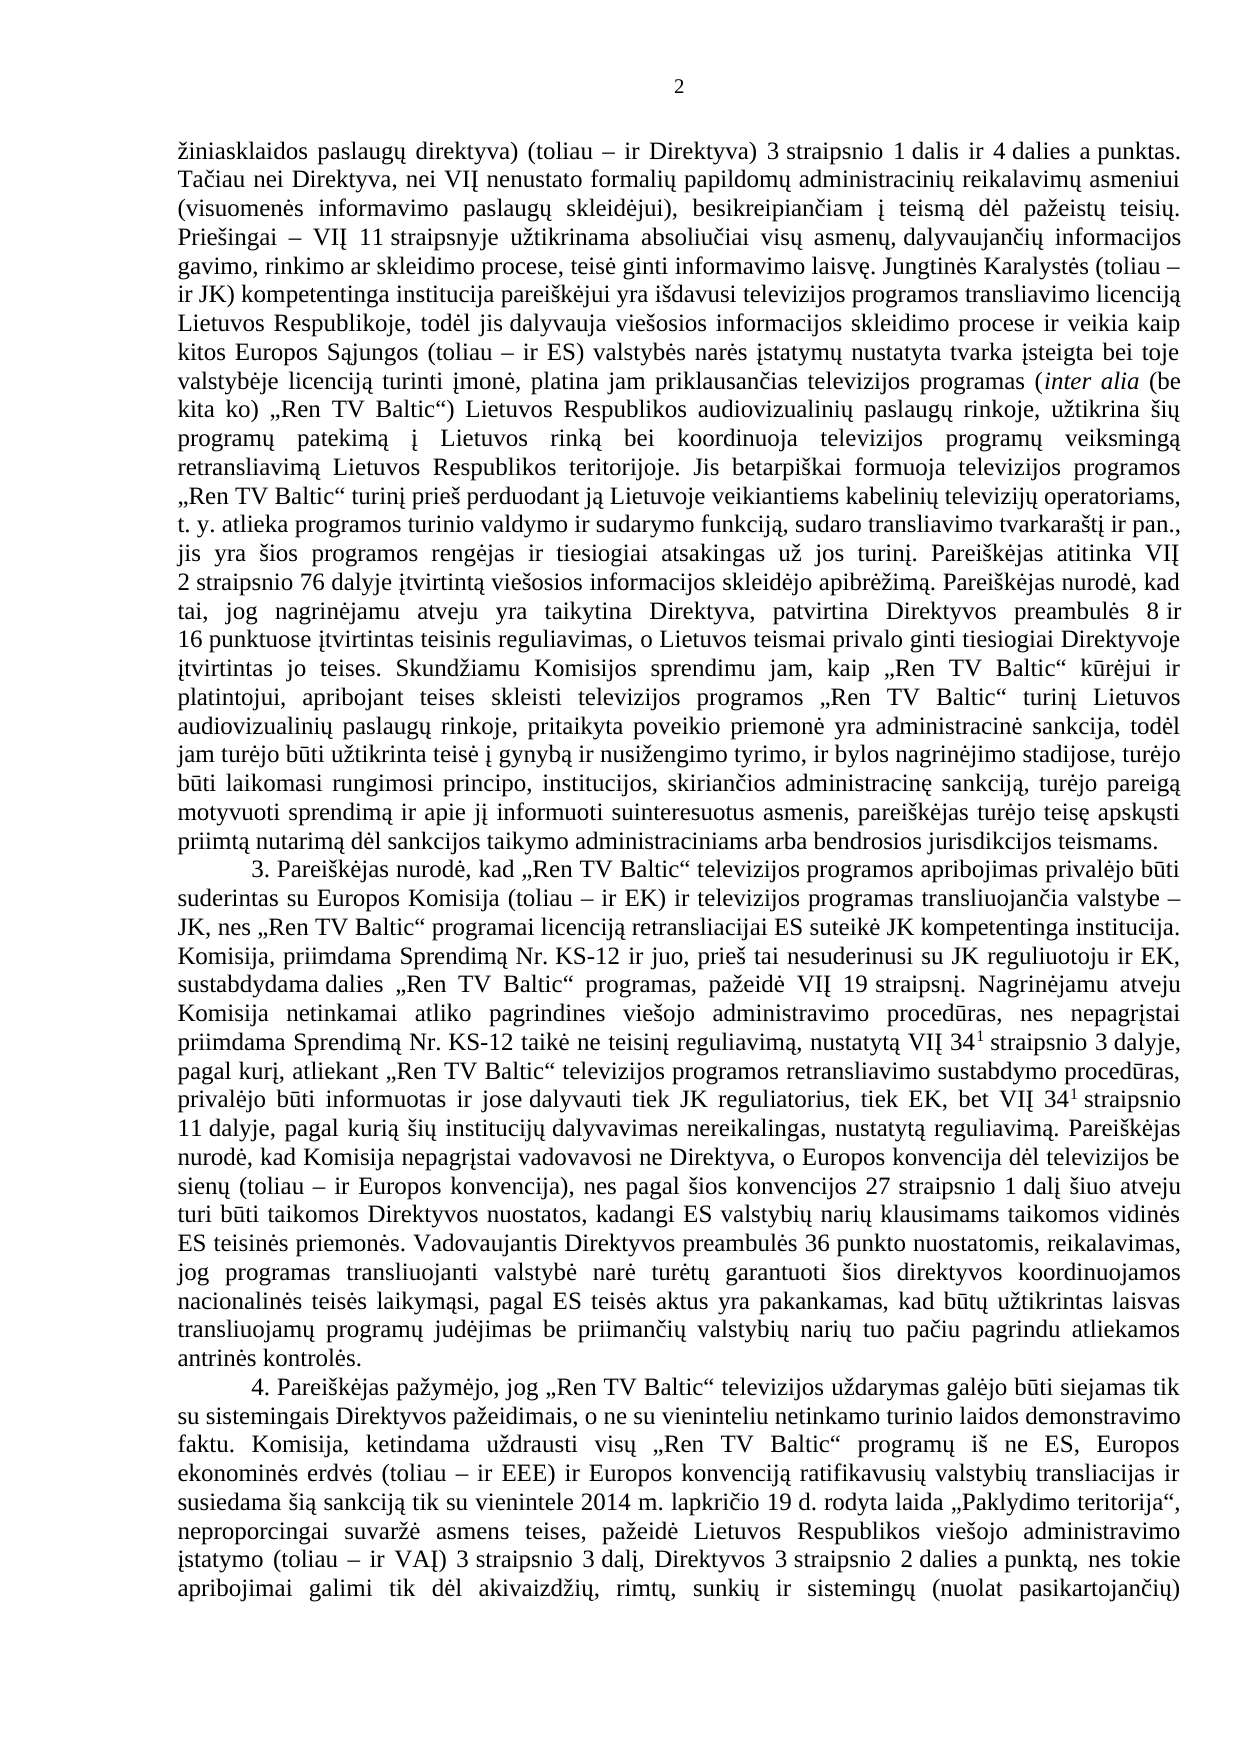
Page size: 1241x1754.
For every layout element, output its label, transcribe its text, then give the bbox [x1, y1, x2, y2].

text žiniasklaidos paslaugų direktyva) (toliau – ir Direktyva) 3 straipsnio 1 dalis ir 4 dalies a punktas. Tačiau nei Direktyva, nei VIĮ nenustato formalių papildomų administracinių reikalavimų asmeniui (visuomenės informavimo paslaugų skleidėjui), besikreipiančiam į teismą dėl pažeistų teisių. Priešingai – VIĮ 11 straipsnyje užtikrinama absoliučiai visų asmenų, dalyvaujančių informacijos gavimo, rinkimo ar skleidimo procese, teisė ginti informavimo laisvę. Jungtinės Karalystės (toliau – ir JK) kompetentinga institucija pareiškėjui yra išdavusi televizijos programos transliavimo licenciją Lietuvos Respublikoje, todėl jis dalyvauja viešosios informacijos skleidimo procese ir veikia kaip kitos Europos Sąjungos (toliau – ir ES) valstybės narės įstatymų nustatyta tvarka įsteigta bei toje valstybėje licenciją turinti įmonė, platina jam priklausančias televizijos programas (inter alia (be kita ko) „Ren TV Baltic“) Lietuvos Respublikos audiovizualinių paslaugų rinkoje, užtikrina šių programų patekimą į Lietuvos rinką bei koordinuoja televizijos programų veiksmingą retransliavimą Lietuvos Respublikos teritorijoje. Jis betarpiškai formuoja televizijos programos „Ren TV Baltic“ turinį prieš perduodant ją Lietuvoje veikiantiems kabelinių televizijų operatoriams, t. y. atlieka programos turinio valdymo ir sudarymo funkciją, sudaro transliavimo tvarkaraštį ir pan., jis yra šios programos rengėjas ir tiesiogiai atsakingas už jos turinį. Pareiškėjas atitinka VIĮ 2 straipsnio 76 dalyje įtvirtintą viešosios informacijos skleidėjo apibrėžimą. Pareiškėjas nurodė, kad tai, jog nagrinėjamu atveju yra taikytina Direktyva, patvirtina Direktyvos preambulės 8 ir 16 punktuose įtvirtintas teisinis reguliavimas, o Lietuvos teismai privalo ginti tiesiogiai Direktyvoje įtvirtintas jo teises. Skundžiamu Komisijos sprendimu jam, kaip „Ren TV Baltic“ kūrėjui ir platintojui, apribojant teises skleisti televizijos programos „Ren TV Baltic“ turinį Lietuvos audiovizualinių paslaugų rinkoje, pritaikyta poveikio priemonė yra administracinė sankcija, todėl jam turėjo būti užtikrinta teisė į gynybą ir nusižengimo tyrimo, ir bylos nagrinėjimo stadijose, turėjo būti laikomasi rungimosi principo, institucijos, skiriančios administracinę sankciją, turėjo pareigą motyvuoti sprendimą ir apie jį informuoti suinteresuotus asmenis, pareiškėjas turėjo teisę apskųsti priimtą nutarimą dėl sankcijos taikymo administraciniams arba bendrosios jurisdikcijos teismams. [177, 136, 1181, 854]
text 4. Pareiškėjas pažymėjo, jog „Ren TV Baltic“ televizijos uždarymas galėjo būti siejamas tik su sistemingais Direktyvos pažeidimais, o ne su vieninteliu netinkamo turinio laidos demonstravimo faktu. Komisija, ketindama uždrausti visų „Ren TV Baltic“ programų iš ne ES, Europos ekonominės erdvės (toliau – ir EEE) ir Europos konvenciją ratifikavusių valstybių transliacijas ir susiedama šią sankciją tik su vienintele 2014 m. lapkričio 19 d. rodyta laida „Paklydimo teritorija“, neproporcingai suvaržė asmens teises, pažeidė Lietuvos Respublikos viešojo administravimo įstatymo (toliau – ir VAĮ) 3 straipsnio 3 dalį, Direktyvos 3 straipsnio 2 dalies a punktą, nes tokie apribojimai galimi tik dėl akivaizdžių, rimtų, sunkių ir sistemingų (nuolat pasikartojančių) [177, 1372, 1181, 1602]
text 3. Pareiškėjas nurodė, kad „Ren TV Baltic“ televizijos programos apribojimas privalėjo būti suderintas su Europos Komisija (toliau – ir EK) ir televizijos programas transliuojančia valstybe – JK, nes „Ren TV Baltic“ programai licenciją retransliacijai ES suteikė JK kompetentinga institucija. Komisija, priimdama Sprendimą Nr. KS-12 ir juo, prieš tai nesuderinusi su JK reguliuotoju ir EK, sustabdydama dalies „Ren TV Baltic“ programas, pažeidė VIĮ 19 straipsnį. Nagrinėjamu atveju Komisija netinkamai atliko pagrindines viešojo administravimo procedūras, nes nepagrįstai priimdama Sprendimą Nr. KS-12 taikė ne teisinį reguliavimą, nustatytą VIĮ 341 straipsnio 3 dalyje, pagal kurį, atliekant „Ren TV Baltic“ televizijos programos retransliavimo sustabdymo procedūras, privalėjo būti informuotas ir jose dalyvauti tiek JK reguliatorius, tiek EK, bet VIĮ 341 straipsnio 11 dalyje, pagal kurią šių institucijų dalyvavimas nereikalingas, nustatytą reguliavimą. Pareiškėjas nurodė, kad Komisija nepagrįstai vadovavosi ne Direktyva, o Europos konvencija dėl televizijos be sienų (toliau – ir Europos konvencija), nes pagal šios konvencijos 27 straipsnio 1 dalį šiuo atveju turi būti taikomos Direktyvos nuostatos, kadangi ES valstybių narių klausimams taikomos vidinės ES teisinės priemonės. Vadovaujantis Direktyvos preambulės 36 punkto nuostatomis, reikalavimas, jog programas transliuojanti valstybė narė turėtų garantuoti šios direktyvos koordinuojamos nacionalinės teisės laikymąsi, pagal ES teisės aktus yra pakankamas, kad būtų užtikrintas laisvas transliuojamų programų judėjimas be priimančių valstybių narių tuo pačiu pagrindu atliekamos antrinės kontrolės. [177, 854, 1181, 1372]
